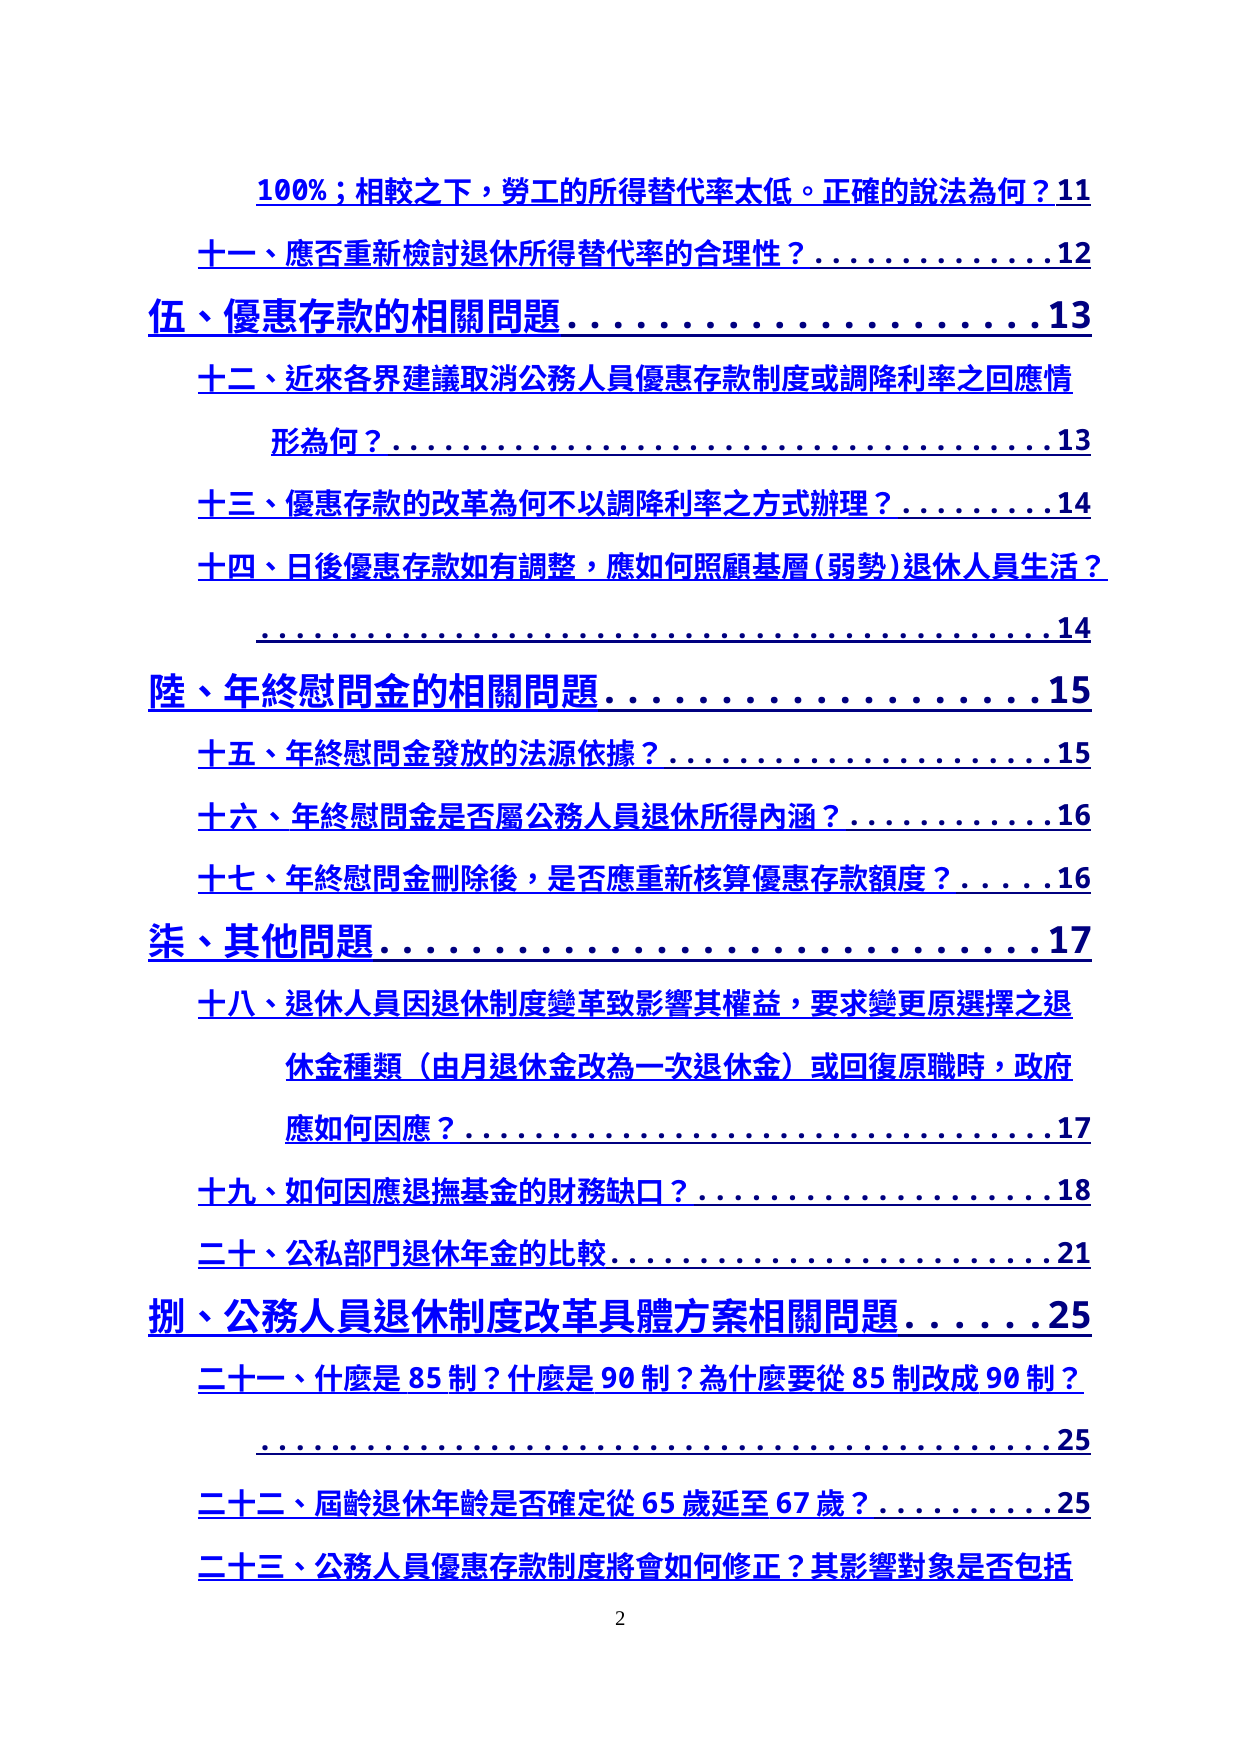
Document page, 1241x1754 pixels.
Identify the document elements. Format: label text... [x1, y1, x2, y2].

text 十七、年終慰問金刪除後，是否應重新核算優惠存款額度？ 16 [198, 835, 1092, 898]
text 柒、其他問題 17 [148, 898, 1092, 959]
text 十四、日後優惠存款如有調整，應如何照顧基層(弱勢)退休人員生活？ 14 [198, 523, 1092, 579]
text 十四、日後優惠存款如有調整，應如何照顧基層(弱勢)退休人員生活？ 14 [198, 581, 1092, 648]
text 十五、年終慰問金發放的法源依據？ 15 [198, 712, 1092, 773]
text 二十三、公務人員優惠存款制度將會如何修正？其影響對象是否包括完全舊制年資的退休人員？ 26 [198, 1523, 1092, 1585]
text 100%；相較之下，勞工的所得替代率太低。正確的說法為何？ 11 [198, 148, 1092, 210]
text 十六、年終慰問金是否屬公務人員退休所得內涵？ 16 [198, 773, 1092, 835]
text 十九、如何因應退撫基金的財務缺口？ 18 [198, 1148, 1092, 1210]
text 十二、近來各界建議取消公務人員優惠存款制度或調降利率之回應情形為何？ 13 [198, 337, 1092, 460]
text 十一、應否重新檢討退休所得替代率的合理性？ 12 [198, 210, 1092, 273]
text 二十、公私部門退休年金的比較 21 [198, 1210, 1092, 1273]
text 伍、優惠存款的相關問題 13 [148, 273, 1092, 334]
text 十三、優惠存款的改革為何不以調降利率之方式辦理？ 14 [198, 460, 1092, 523]
text 陸、年終慰問金的相關問題 15 [148, 648, 1092, 709]
text 捌、公務人員退休制度改革具體方案相關問題 25 [148, 1273, 1092, 1334]
text 二十一、什麼是85制？什麼是90制？為什麼要從85制改成90制？ 25 [198, 1337, 1092, 1460]
text 二十二、屆齡退休年齡是否確定從65歲延至67歲？ 25 [198, 1460, 1092, 1523]
text 十八、退休人員因退休制度變革致影響其權益，要求變更原選擇之退休金種類（由月退休金改為一次退休金）或回復原職時，政府應如何因應？ 17 [198, 962, 1092, 1148]
